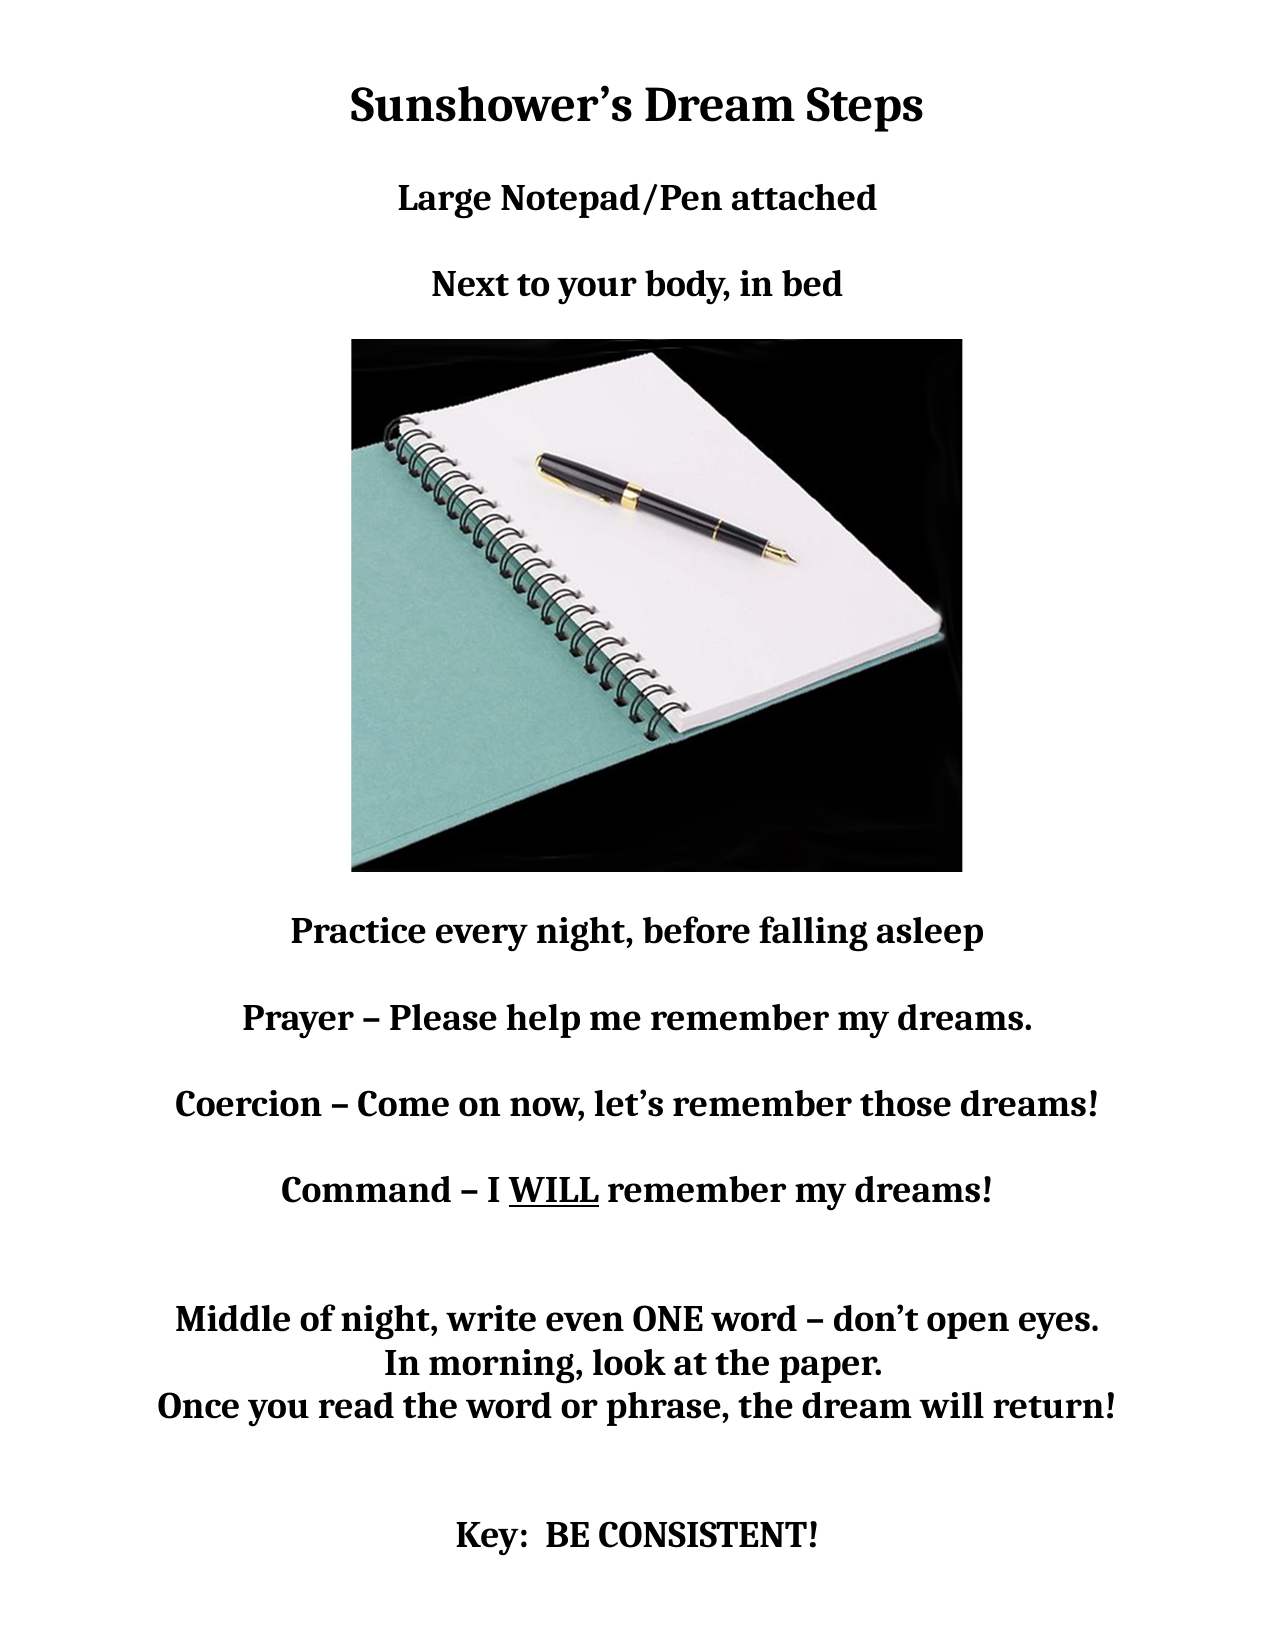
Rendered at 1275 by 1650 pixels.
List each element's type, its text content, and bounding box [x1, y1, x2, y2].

text Key: BE CONSISTENT! [118, 1514, 1157, 1557]
text Practice every night, before falling asleep [118, 910, 1157, 953]
text Prayer – Please help me remember my dreams. [118, 996, 1157, 1039]
text In morning, look at the paper. [118, 1341, 1157, 1384]
text Once you read the word or phrase, the dream will return! [118, 1384, 1157, 1427]
picture [351, 339, 963, 872]
text Next to your body, in bed [118, 263, 1157, 306]
text Coercion – Come on now, let’s remember those dreams! [118, 1082, 1157, 1126]
text Sunshower’s Dream Steps [118, 76, 1157, 134]
text Large Notepad/Pen attached [118, 177, 1157, 220]
text Middle of night, write even ONE word – don’t open eyes. [118, 1298, 1157, 1341]
text Command – I WILL remember my dreams! [118, 1169, 1157, 1212]
